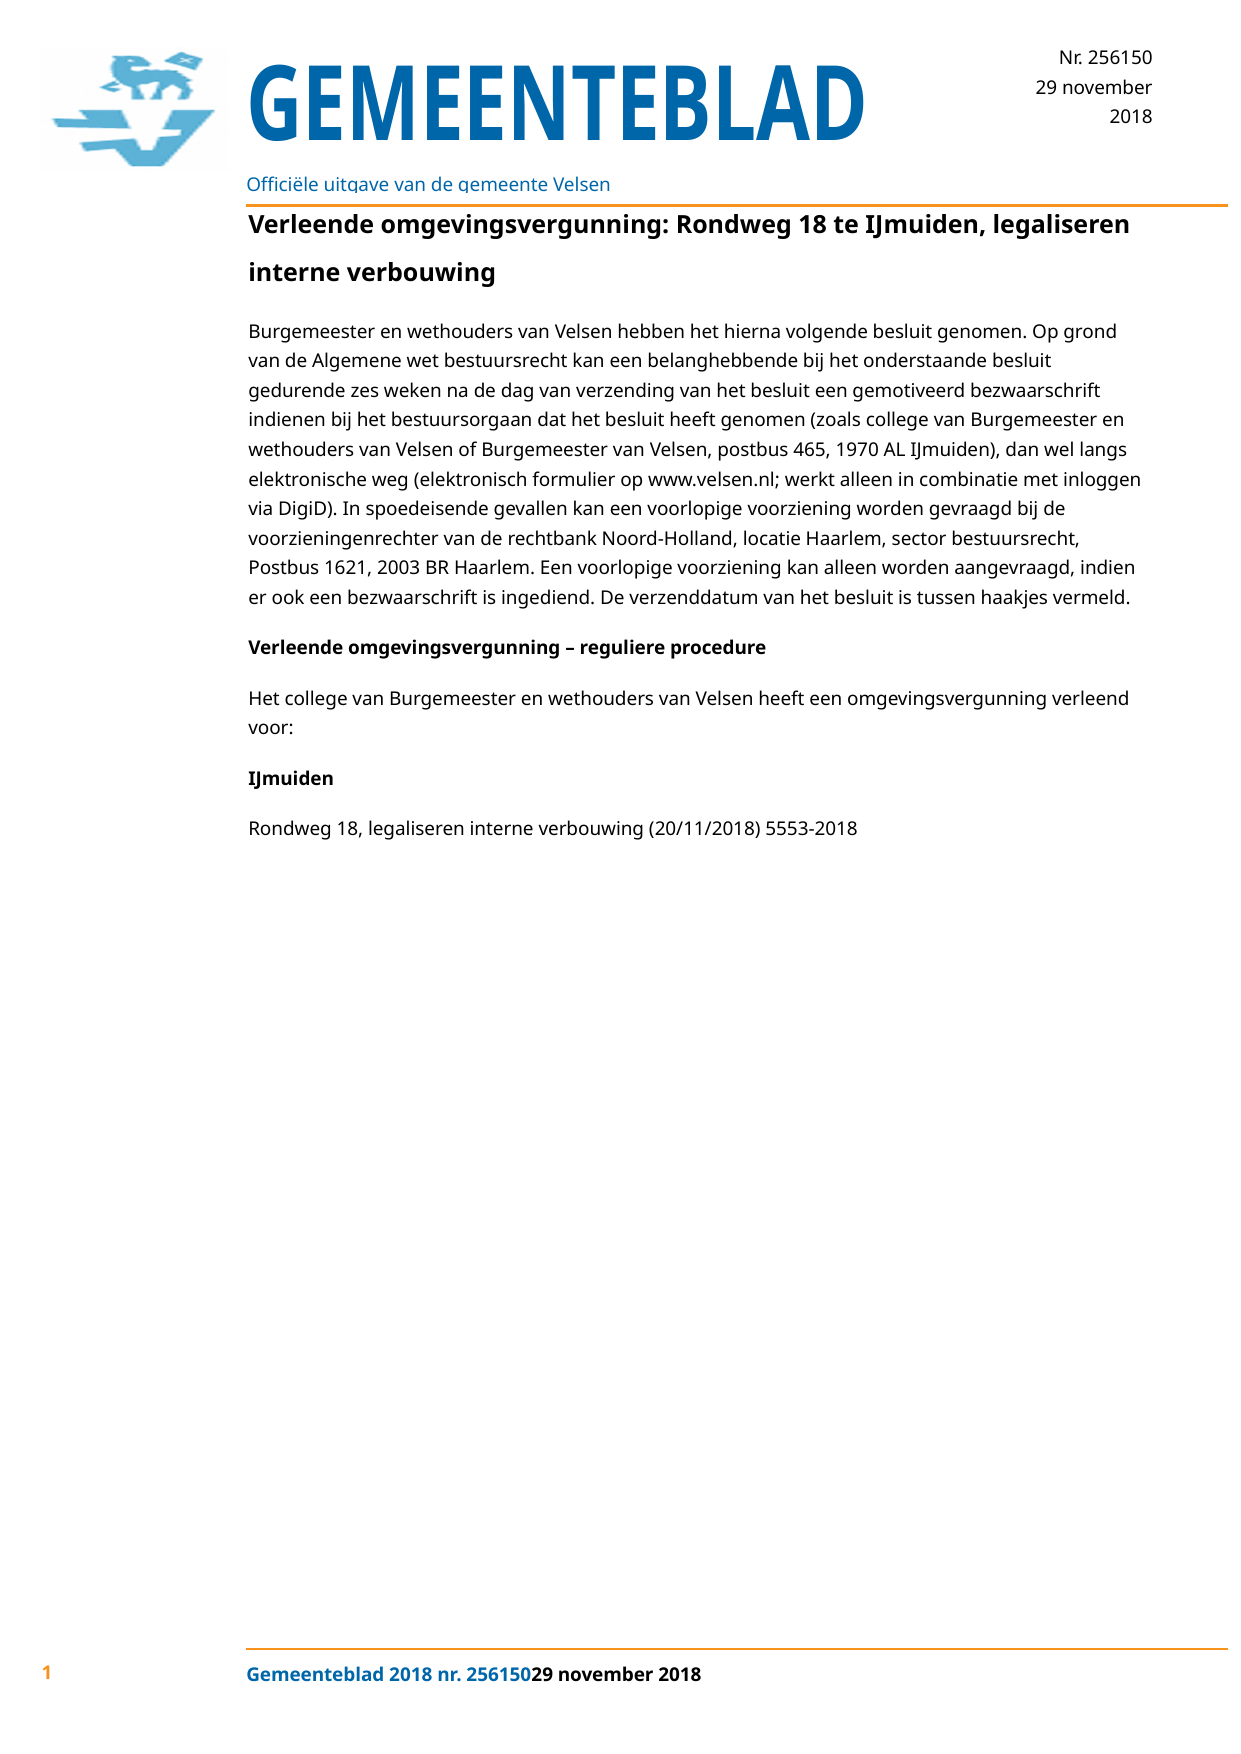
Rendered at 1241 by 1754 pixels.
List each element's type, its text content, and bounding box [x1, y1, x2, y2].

text Burgemeester en wethouders van Velsen hebben het hierna volgende besluit genomen. Op grond van de Algemene wet bestuursrecht kan een belanghebbende bij het onderstaande besluit gedurende zes weken na de dag van verzending van het besluit een gemotiveerd bezwaarschrift indienen bij het bestuursorgaan dat het besluit heeft genomen (zoals college van Burgemeester en wethouders van Velsen of Burgemeester van Velsen, postbus 465, 1970 AL IJmuiden), dan wel langs elektronische weg (elektronisch formulier op www.velsen.nl; werkt alleen in combinatie met inloggen via DigiD). In spoedeisende gevallen kan een voorlopige voorziening worden gevraagd bij de voorzieningenrechter van de rechtbank Noord-Holland, locatie Haarlem, sector bestuursrecht, Postbus 1621, 2003 BR Haarlem. Een voorlopige voorziening kan alleen worden aangevraagd, indien er ook een bezwaarschrift is ingediend. De verzenddatum van het besluit is tussen haakjes vermeld. [248, 318, 1152, 610]
text Verleende omgevingsvergunning – reguliere procedure [248, 634, 1152, 660]
picture [41, 47, 231, 172]
text Het college van Burgemeester en wethouders van Velsen heeft een omgevingsvergunning verleend voor: [248, 685, 1152, 740]
text Rondweg 18, legaliseren interne verbouwing (20/11/2018) 5553-2018 [248, 815, 1152, 841]
text Verleende omgevingsvergunning: Rondweg 18 te IJmuiden, legaliseren interne verbouwing [248, 207, 1152, 288]
text IJmuiden [248, 765, 1152, 791]
